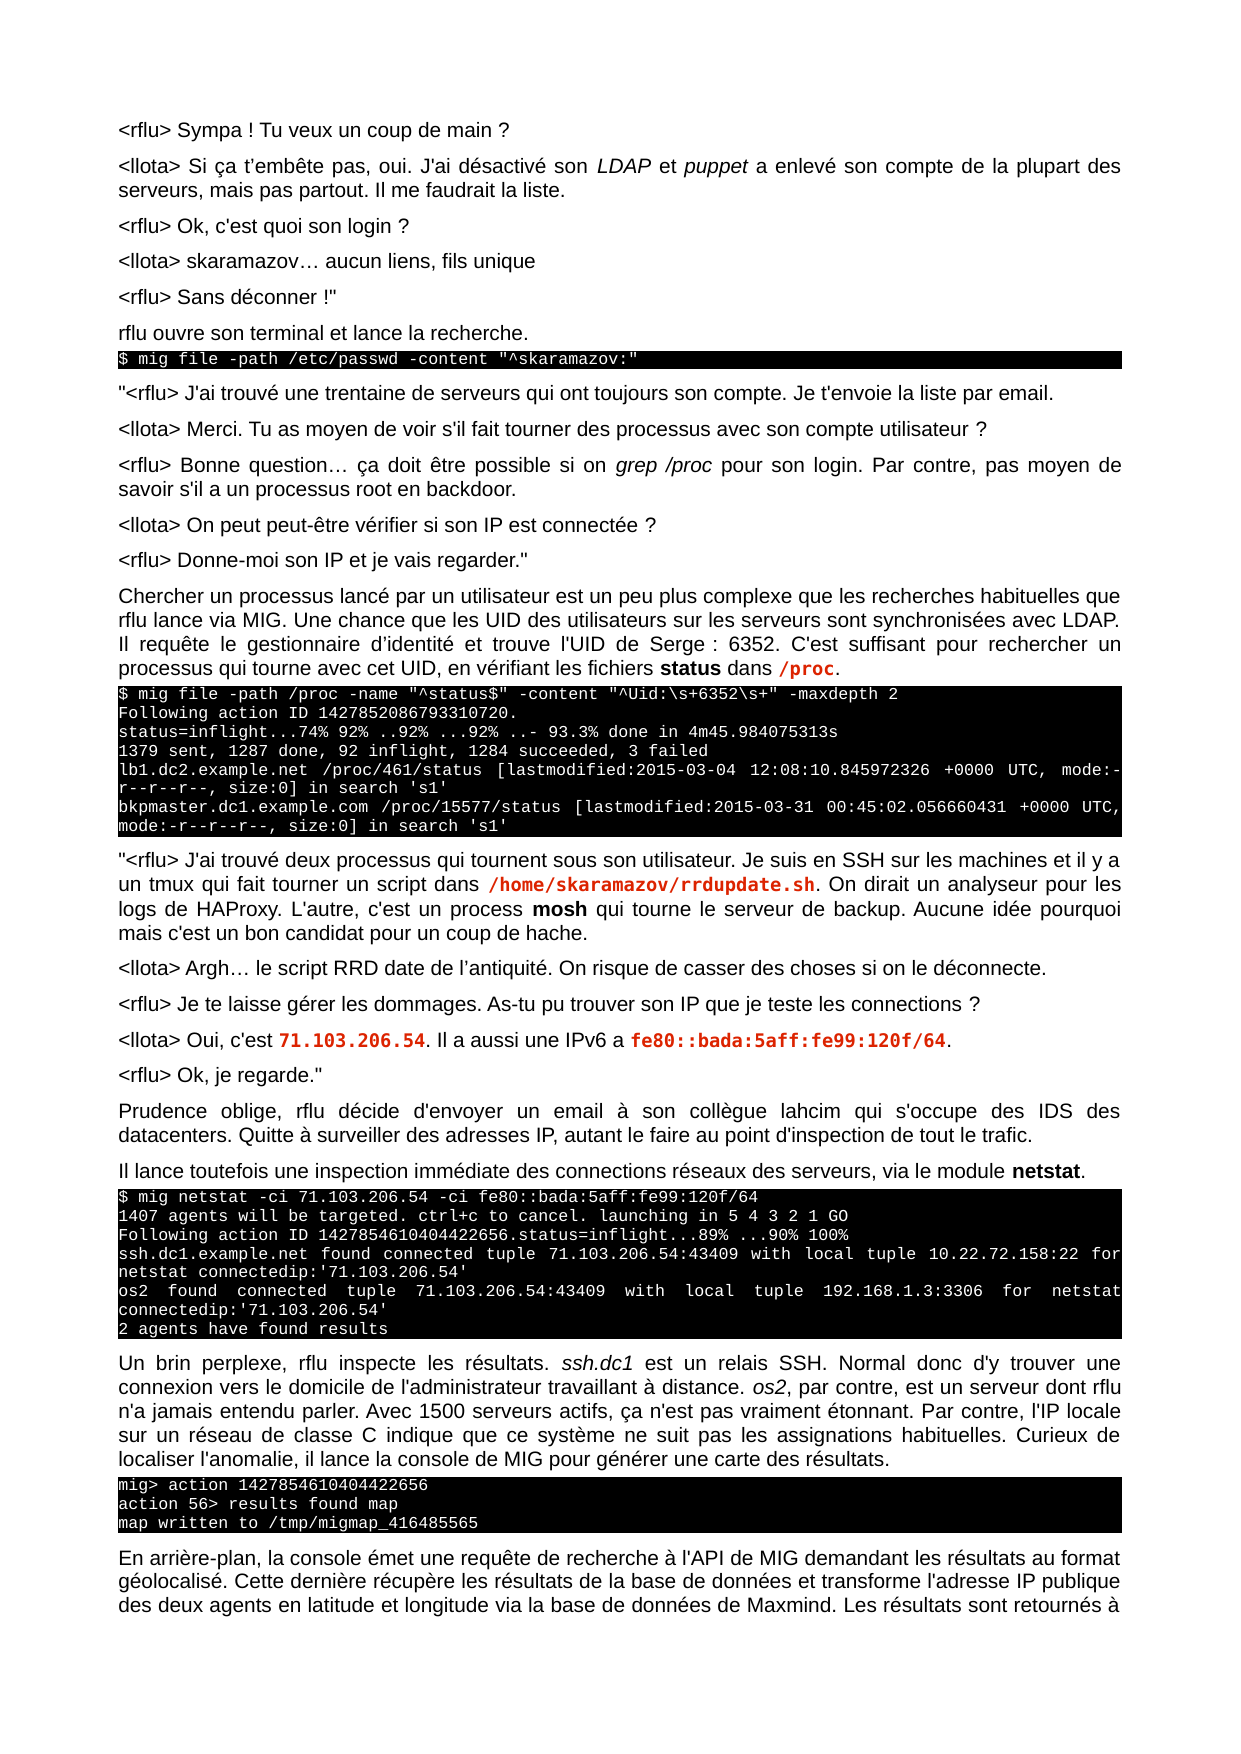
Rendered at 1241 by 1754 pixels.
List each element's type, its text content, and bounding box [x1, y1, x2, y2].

text Following action ID 1427854610404422656.status=inflight...89% ...90% 100% [118, 1226, 1122, 1245]
text map written to /tmp/migmap_416485565 [118, 1515, 1122, 1533]
text 1407 agents will be targeted. ctrl+c to cancel. launching in 5 4 3 2 1 GO [118, 1207, 1122, 1226]
text 1379 sent, 1287 done, 92 inflight, 1284 succeeded, 3 failed [118, 742, 1122, 761]
text Following action ID 1427852086793310720. [118, 704, 1122, 723]
text os2 found connected tuple 71.103.206.54:43409 with local tuple 192.168.1.3:3306 for netstat connectedip:'71.103.206.54' [118, 1283, 1122, 1321]
text <llota> On peut peut-être vérifier si son IP est connectée ? [118, 512, 1122, 536]
text $ mig file -path /proc -name "^status$" -content "^Uid:\s+6352\s+" -maxdepth 2 [118, 686, 1122, 704]
text <rflu> Donne-moi son IP et je vais regarder." [118, 548, 1122, 572]
text Chercher un processus lancé par un utilisateur est un peu plus complexe que les recherches habituelles que rflu lance via MIG. Une chance que les UID des utilisateurs sur les serveurs sont synchronisées avec LDAP. Il requête le gestionnaire d’identité et trouve l'UID de Serge : 6352. C'est suffisant pour rechercher un processus qui tourne avec cet UID, en vérifiant les fichiers status dans /proc. [118, 584, 1122, 680]
text <llota> Merci. Tu as moyen de voir s'il fait tourner des processus avec son compte utilisateur ? [118, 417, 1122, 441]
text "<rflu> J'ai trouvé une trentaine de serveurs qui ont toujours son compte. Je t'envoie la liste par email. [118, 381, 1122, 405]
text Il lance toutefois une inspection immédiate des connections réseaux des serveurs, via le module netstat. [118, 1159, 1122, 1183]
text ssh.dc1.example.net found connected tuple 71.103.206.54:43409 with local tuple 10.22.72.158:22 for netstat connectedip:'71.103.206.54' [118, 1245, 1122, 1283]
text action 56> results found map [118, 1496, 1122, 1515]
text Un brin perplexe, rflu inspecte les résultats. ssh.dc1 est un relais SSH. Normal donc d'y trouver une connexion vers le domicile de l'administrateur travaillant à distance. os2, par contre, est un serveur dont rflu n'a jamais entendu parler. Avec 1500 serveurs actifs, ça n'est pas vraiment étonnant. Par contre, l'IP locale sur un réseau de classe C indique que ce système ne suit pas les assignations habituelles. Curieux de localiser l'anomalie, il lance la console de MIG pour générer une carte des résultats. [118, 1351, 1122, 1471]
text status=inflight...74% 92% ..92% ...92% ..- 93.3% done in 4m45.984075313s [118, 723, 1122, 742]
text <llota> Oui, c'est 71.103.206.54. Il a aussi une IPv6 a fe80::bada:5aff:fe99:120f/64. [118, 1027, 1122, 1052]
text 2 agents have found results [118, 1321, 1122, 1339]
text <llota> Argh… le script RRD date de l’antiquité. On risque de casser des choses si on le déconnecte. [118, 956, 1122, 980]
text <rflu> Ok, je regarde." [118, 1063, 1122, 1087]
text <rflu> Bonne question… ça doit être possible si on grep /proc pour son login. Par contre, pas moyen de savoir s'il a un processus root en backdoor. [118, 453, 1122, 501]
text $ mig netstat -ci 71.103.206.54 -ci fe80::bada:5aff:fe99:120f/64 [118, 1189, 1122, 1207]
text En arrière-plan, la console émet une requête de recherche à l'API de MIG demandant les résultats au format géolocalisé. Cette dernière récupère les résultats de la base de données et transforme l'adresse IP publique des deux agents en latitude et longitude via la base de données de Maxmind. Les résultats sont retournés à [118, 1545, 1122, 1617]
text <rflu> Ok, c'est quoi son login ? [118, 213, 1122, 237]
text Prudence oblige, rflu décide d'envoyer un email à son collègue lahcim qui s'occupe des IDS des datacenters. Quitte à surveiller des adresses IP, autant le faire au point d'inspection de tout le trafic. [118, 1099, 1122, 1147]
text bkpmaster.dc1.example.com /proc/15577/status [lastmodified:2015-03-31 00:45:02.056660431 +0000 UTC, mode:-r--r--r--, size:0] in search 's1' [118, 799, 1122, 837]
text <rflu> Sans déconner !" [118, 285, 1122, 309]
text <rflu> Je te laisse gérer les dommages. As-tu pu trouver son IP que je teste les connections ? [118, 992, 1122, 1016]
text rflu ouvre son terminal et lance la recherche. [118, 321, 1122, 345]
text mig> action 1427854610404422656 [118, 1477, 1122, 1496]
text <llota> skaramazov… aucun liens, fils unique [118, 249, 1122, 273]
text <rflu> Sympa ! Tu veux un coup de main ? [118, 118, 1122, 142]
text <llota> Si ça t’embête pas, oui. J'ai désactivé son LDAP et puppet a enlevé son compte de la plupart des serveurs, mais pas partout. Il me faudrait la liste. [118, 154, 1122, 202]
text $ mig file -path /etc/passwd -content "^skaramazov:" [118, 351, 1122, 369]
text lb1.dc2.example.net /proc/461/status [lastmodified:2015-03-04 12:08:10.845972326 +0000 UTC, mode:-r--r--r--, size:0] in search 's1' [118, 761, 1122, 799]
text "<rflu> J'ai trouvé deux processus qui tournent sous son utilisateur. Je suis en SSH sur les machines et il y a un tmux qui fait tourner un script dans /home/skaramazov/rrdupdate.sh. On dirait un analyseur pour les logs de HAProxy. L'autre, c'est un process mosh qui tourne le serveur de backup. Aucune idée pourquoi mais c'est un bon candidat pour un coup de hache. [118, 848, 1122, 944]
